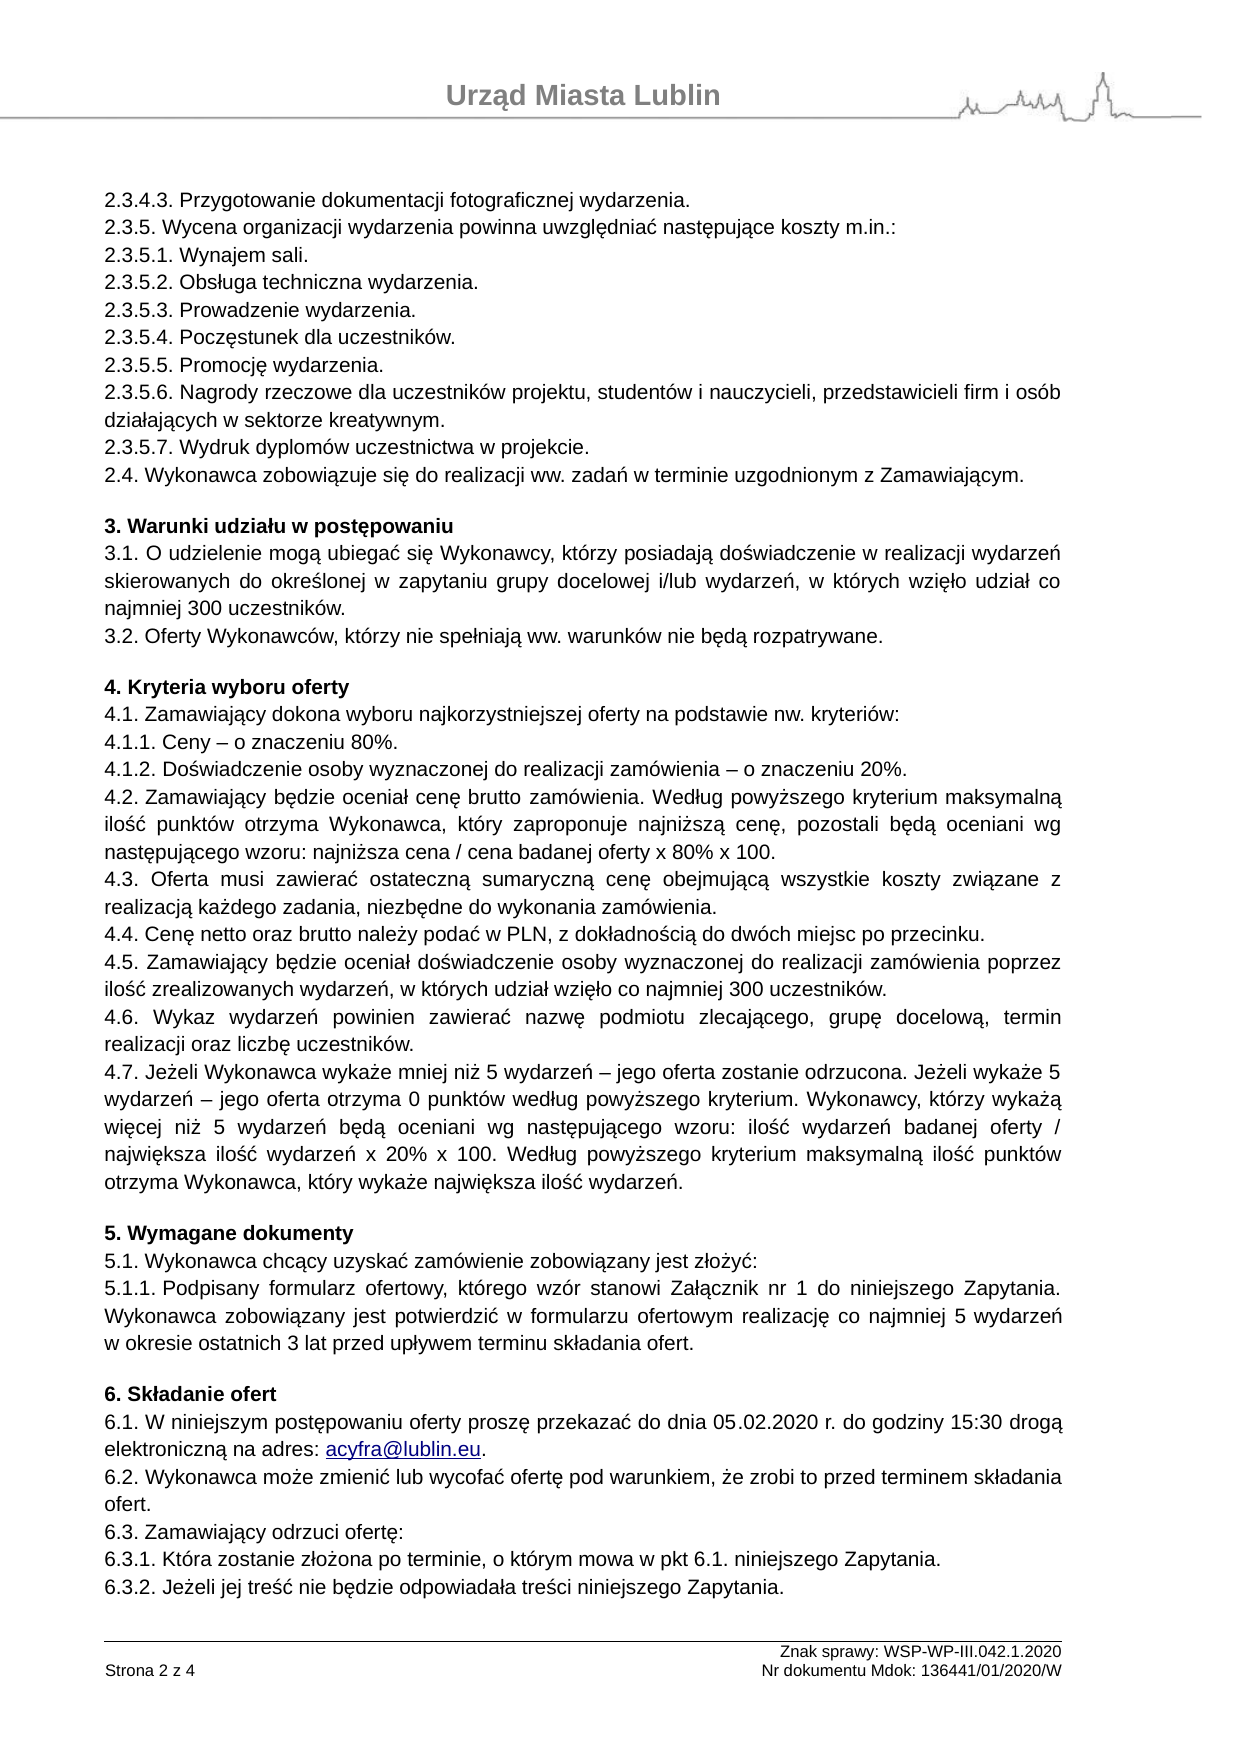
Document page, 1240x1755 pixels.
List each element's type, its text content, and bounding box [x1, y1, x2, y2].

text 4.1.2. Doświadczenie osoby wyznaczonej do realizacji zamówienia ‒ o znaczeniu 20%. [104, 757, 1062, 781]
text 4.7. Jeżeli Wykonawca wykaże mniej niż 5 wydarzeń – jego oferta zostanie odrzucona. Jeżeli wykaże 5 wydarzeń – jego oferta otrzyma 0 punktów według powyższego kryterium. Wykonawcy, którzy wykażą więcej niż 5 wydarzeń będą oceniani wg następującego wzoru: ilość wydarzeń badanej oferty / największa ilość wydarzeń x 20% x 100. Według powyższego kryterium maksymalną ilość punktów otrzyma Wykonawca, który wykaże największa ilość wydarzeń. [104, 1060, 1062, 1194]
text 4.4. Cenę netto oraz brutto należy podać w PLN, z dokładnością do dwóch miejsc po przecinku. [104, 922, 1062, 946]
text 2.3.5.5. Promocję wydarzenia. [104, 352, 1062, 376]
text 4.6. Wykaz wydarzeń powinien zawierać nazwę podmiotu zlecającego, grupę docelową, termin realizacji oraz liczbę uczestników. [104, 1005, 1062, 1056]
text 2.3.5.6. Nagrody rzeczowe dla uczestników projektu, studentów i nauczycieli, przedstawicieli firm i osób działających w sektorze kreatywnym. [104, 380, 1062, 431]
text 2.3.5.7. Wydruk dyplomów uczestnictwa w projekcie. [104, 435, 1062, 459]
text 6.3.1. Która zostanie złożona po terminie, o którym mowa w pkt 6.1. niniejszego Zapytania. [104, 1547, 1062, 1571]
picture [0, 72, 1204, 125]
text 6.1. W niniejszym postępowaniu oferty proszę przekazać do dnia 05.02.2020 r. do godziny 15:30 drogą elektroniczną na adres: acyfra@lublin.eu. [104, 1409, 1062, 1461]
text 6.3.2. Jeżeli jej treść nie będzie odpowiadała treści niniejszego Zapytania. [104, 1574, 1062, 1598]
text 6.3. Zamawiający odrzuci ofertę: [104, 1519, 1062, 1543]
text 3.1. O udzielenie mogą ubiegać się Wykonawcy, którzy posiadają doświadczenie w realizacji wydarzeń skierowanych do określonej w zapytaniu grupy docelowej i/lub wydarzeń, w których wzięło udział co najmniej 300 uczestników. [104, 541, 1062, 620]
text 4.1.1. Ceny ‒ o znaczeniu 80%. [104, 730, 1062, 754]
text 5.1.1. Podpisany formularz ofertowy, którego wzór stanowi Załącznik nr 1 do niniejszego Zapytania. Wykonawca zobowiązany jest potwierdzić w formularzu ofertowym realizację co najmniej 5 wydarzeń w okresie ostatnich 3 lat przed upływem terminu składania ofert. [104, 1276, 1062, 1355]
text 6. Składanie ofert [104, 1382, 1062, 1406]
text 4.3. Oferta musi zawierać ostateczną sumaryczną cenę obejmującą wszystkie koszty związane z realizacją każdego zadania, niezbędne do wykonania zamówienia. [104, 867, 1062, 919]
text 2.4. Wykonawca zobowiązuje się do realizacji ww. zadań w terminie uzgodnionym z Zamawiającym. [104, 462, 1062, 486]
text 2.3.5.1. Wynajem sali. [104, 242, 1062, 266]
text 5. Wymagane dokumenty [104, 1221, 1062, 1245]
text 4.5. Zamawiający będzie oceniał doświadczenie osoby wyznaczonej do realizacji zamówienia poprzez ilość zrealizowanych wydarzeń, w których udział wzięło co najmniej 300 uczestników. [104, 950, 1062, 1001]
text 2.3.5.2. Obsługa techniczna wydarzenia. [104, 270, 1062, 294]
text 6.2. Wykonawca może zmienić lub wycofać ofertę pod warunkiem, że zrobi to przed terminem składania ofert. [104, 1464, 1062, 1516]
text 3.2. Oferty Wykonawców, którzy nie spełniają ww. warunków nie będą rozpatrywane. [104, 624, 1062, 648]
text 4. Kryteria wyboru oferty [104, 675, 1062, 699]
text 2.3.4.3. Przygotowanie dokumentacji fotograficznej wydarzenia. [104, 187, 1062, 211]
text 2.3.5. Wycena organizacji wydarzenia powinna uwzględniać następujące koszty m.in.: [104, 215, 1062, 239]
text 5.1. Wykonawca chcący uzyskać zamówienie zobowiązany jest złożyć: [104, 1248, 1062, 1272]
text 4.2. Zamawiający będzie oceniał cenę brutto zamówienia. Według powyższego kryterium maksymalną ilość punktów otrzyma Wykonawca, który zaproponuje najniższą cenę, pozostali będą oceniani wg następującego wzoru: najniższa cena / cena badanej oferty x 80% x 100. [104, 785, 1062, 864]
text 2.3.5.4. Poczęstunek dla uczestników. [104, 325, 1062, 349]
text 3. Warunki udziału w postępowaniu [104, 514, 1062, 538]
text 2.3.5.3. Prowadzenie wydarzenia. [104, 297, 1062, 321]
text 4.1. Zamawiający dokona wyboru najkorzystniejszej oferty na podstawie nw. kryteriów: [104, 702, 1062, 726]
